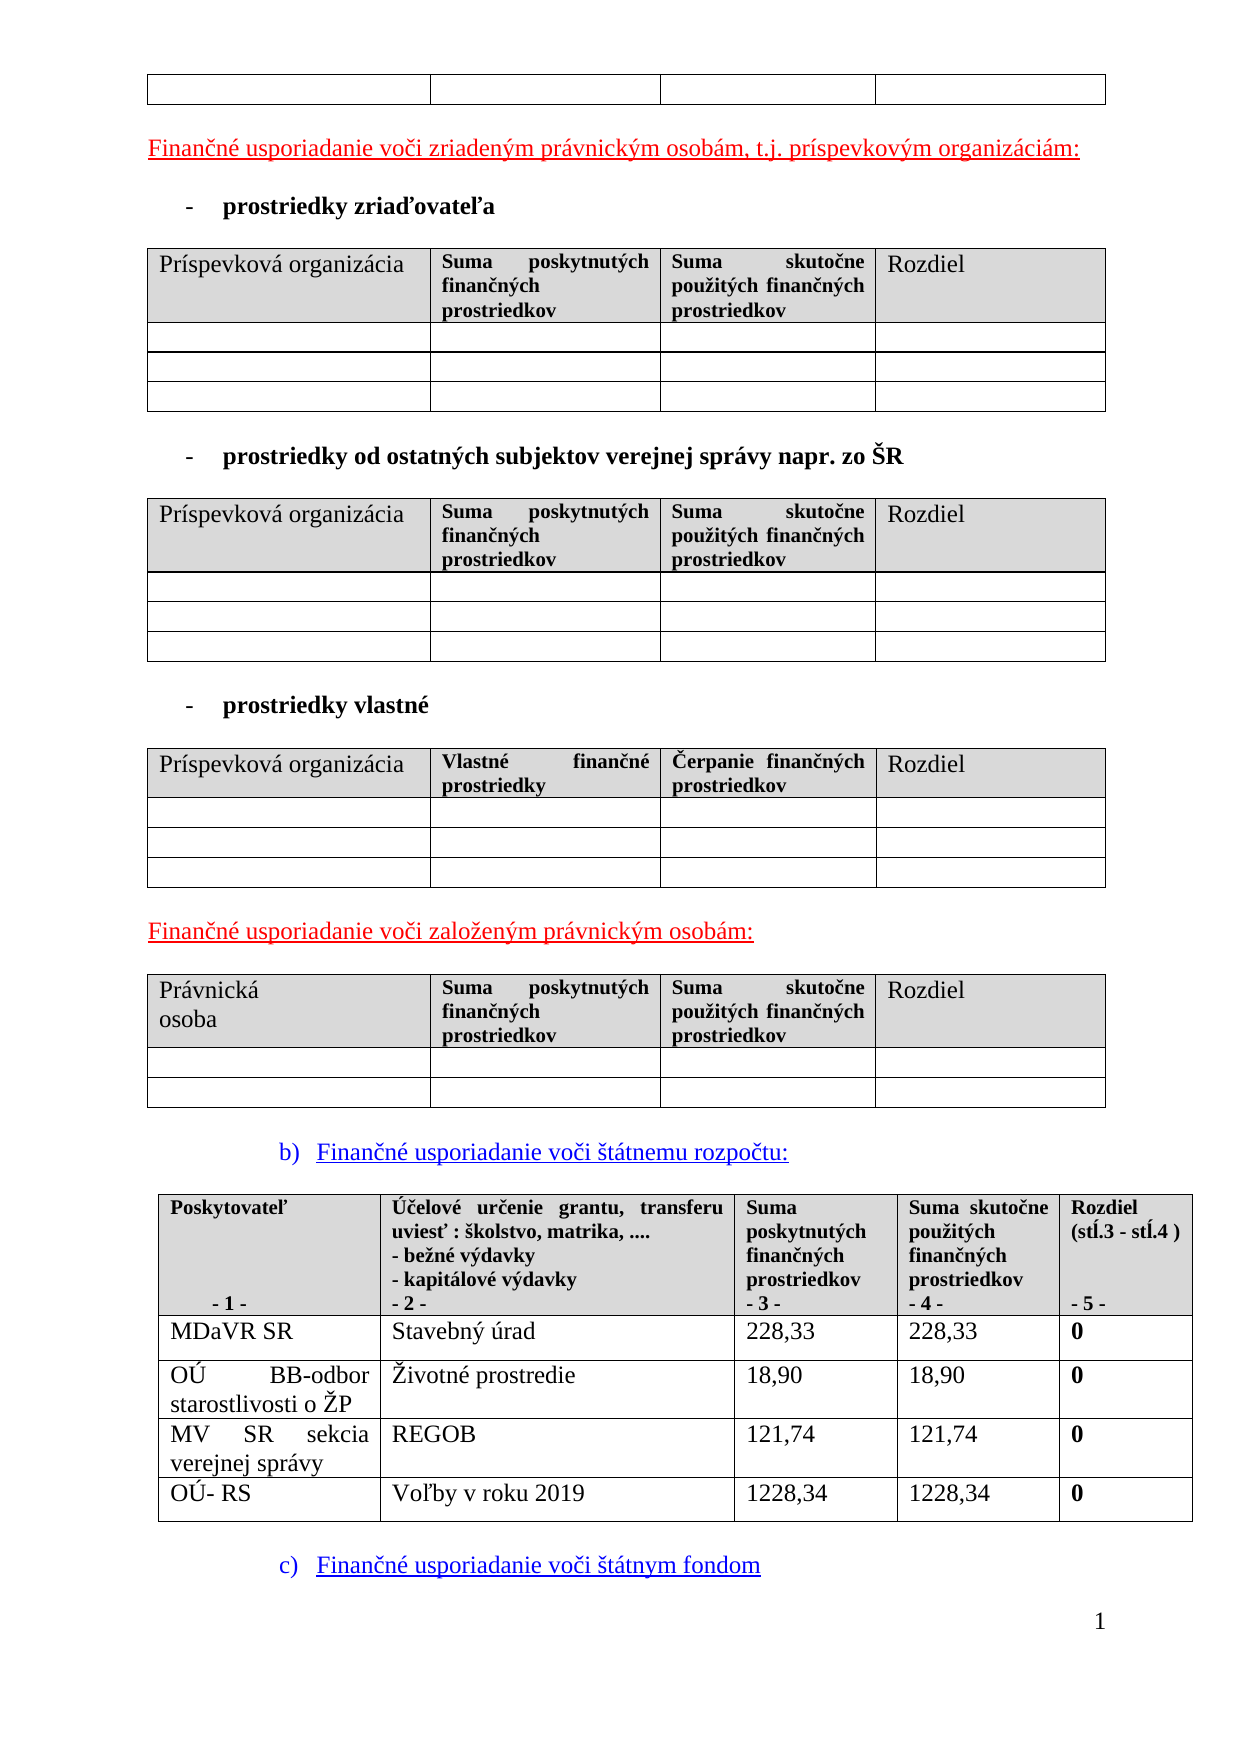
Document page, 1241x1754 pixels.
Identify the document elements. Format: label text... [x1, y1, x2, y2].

table_cell [148, 382, 430, 411]
table_cell [876, 573, 1105, 601]
table_cell [431, 75, 660, 103]
table_header Suma poskytnutých finančných prostriedkov - 3 - [735, 1195, 897, 1315]
table_header Vlastné finančné prostriedky [431, 749, 660, 797]
list Finančné usporiadanie voči štátnemu rozpočtu: [279, 1137, 1106, 1165]
table_header Príspevková organizácia [148, 499, 430, 571]
table_cell [661, 798, 876, 827]
table_header Suma poskytnutých finančných prostriedkov [431, 975, 660, 1047]
table_cell [148, 353, 430, 381]
table_cell [877, 858, 1105, 887]
table_cell [148, 632, 430, 661]
table_cell [431, 382, 660, 411]
table_cell [661, 573, 875, 601]
table_cell [661, 1078, 875, 1107]
table_cell [148, 1078, 430, 1107]
table_header Poskytovateľ - 1 - [159, 1195, 380, 1315]
table_header Rozdiel [876, 975, 1105, 1047]
table_header Suma poskytnutých finančných prostriedkov [431, 499, 660, 571]
table_cell [431, 798, 660, 827]
table_cell [661, 632, 875, 661]
table_cell [148, 1048, 430, 1077]
table_cell OÚ- RS [159, 1478, 380, 1521]
table_cell [148, 858, 430, 887]
table_cell 0 [1060, 1361, 1192, 1418]
table_cell 121,74 [898, 1419, 1059, 1477]
table_header Suma skutočne použitých finančných prostriedkov [661, 975, 875, 1047]
table_cell [431, 602, 660, 631]
table_header Rozdiel [876, 249, 1105, 322]
table_cell [148, 323, 430, 351]
table_cell [431, 858, 660, 887]
table_cell 228,33 [898, 1316, 1059, 1359]
table_header Suma poskytnutých finančných prostriedkov [431, 249, 660, 322]
table_cell REGOB [381, 1419, 734, 1477]
table_cell OÚ BB-odbor starostlivosti o ŽP [159, 1361, 380, 1418]
table_cell Stavebný úrad [381, 1316, 734, 1359]
table_header Suma skutočne použitých finančných prostriedkov - 4 - [898, 1195, 1059, 1315]
table_header Čerpanie finančných prostriedkov [661, 749, 876, 797]
table_cell [876, 1048, 1105, 1077]
table_cell [431, 573, 660, 601]
table_cell [431, 353, 660, 381]
table_cell 0 [1060, 1478, 1192, 1521]
table_cell [148, 75, 430, 103]
table_cell [148, 602, 430, 631]
table_header Právnická osoba [148, 975, 430, 1047]
table_header Suma skutočne použitých finančných prostriedkov [661, 499, 875, 571]
table_header Rozdiel [876, 499, 1105, 571]
table_cell [876, 353, 1105, 381]
table_cell 0 [1060, 1419, 1192, 1477]
table_cell [431, 828, 660, 857]
table_cell [876, 382, 1105, 411]
table_cell 1228,34 [898, 1478, 1059, 1521]
table_header Príspevková organizácia [148, 749, 430, 797]
table_header Príspevková organizácia [148, 249, 430, 322]
table_cell [876, 1078, 1105, 1107]
table_cell [661, 353, 875, 381]
table_cell 18,90 [898, 1361, 1059, 1418]
table_cell [661, 75, 875, 103]
table_cell [876, 632, 1105, 661]
table_cell Voľby v roku 2019 [381, 1478, 734, 1521]
list Finančné usporiadanie voči štátnym fondom [279, 1550, 1106, 1579]
table_cell [877, 798, 1105, 827]
table_cell [148, 573, 430, 601]
table_cell 0 [1060, 1316, 1192, 1359]
table_cell [661, 1048, 875, 1077]
table_cell [431, 323, 660, 351]
table_cell 121,74 [735, 1419, 897, 1477]
table_header Účelové určenie grantu, transferu uviesť : školstvo, matrika, .... - bežné výdavky - kapitálové výdavky - 2 - [381, 1195, 734, 1315]
table_cell [661, 602, 875, 631]
list prostriedky vlastné [185, 691, 1106, 719]
table_cell MV SR sekcia verejnej správy [159, 1419, 380, 1477]
table_cell [148, 798, 430, 827]
text Finančné usporiadanie voči založeným právnickým osobám: [148, 916, 1106, 945]
table_cell [661, 323, 875, 351]
table_header Rozdiel [877, 749, 1105, 797]
table_cell 228,33 [735, 1316, 897, 1359]
table_cell 18,90 [735, 1361, 897, 1418]
table_cell MDaVR SR [159, 1316, 380, 1359]
table_cell 1228,34 [735, 1478, 897, 1521]
table_cell [661, 382, 875, 411]
table_header Rozdiel (stĺ.3 - stĺ.4 ) - 5 - [1060, 1195, 1192, 1315]
table_cell [876, 75, 1105, 103]
table_cell [876, 323, 1105, 351]
list prostriedky od ostatných subjektov verejnej správy napr. zo ŠR [185, 441, 1106, 469]
table_cell [431, 1078, 660, 1107]
text Finančné usporiadanie voči zriadeným právnickým osobám, t.j. príspevkovým organizáciám: [148, 133, 1106, 162]
table_cell [877, 828, 1105, 857]
table_cell Životné prostredie [381, 1361, 734, 1418]
table_cell [431, 1048, 660, 1077]
table_cell [148, 828, 430, 857]
table_cell [876, 602, 1105, 631]
list prostriedky zriaďovateľa [185, 191, 1106, 219]
table_cell [431, 632, 660, 661]
table_cell [661, 858, 876, 887]
table_header Suma skutočne použitých finančných prostriedkov [661, 249, 875, 322]
table_cell [661, 828, 876, 857]
